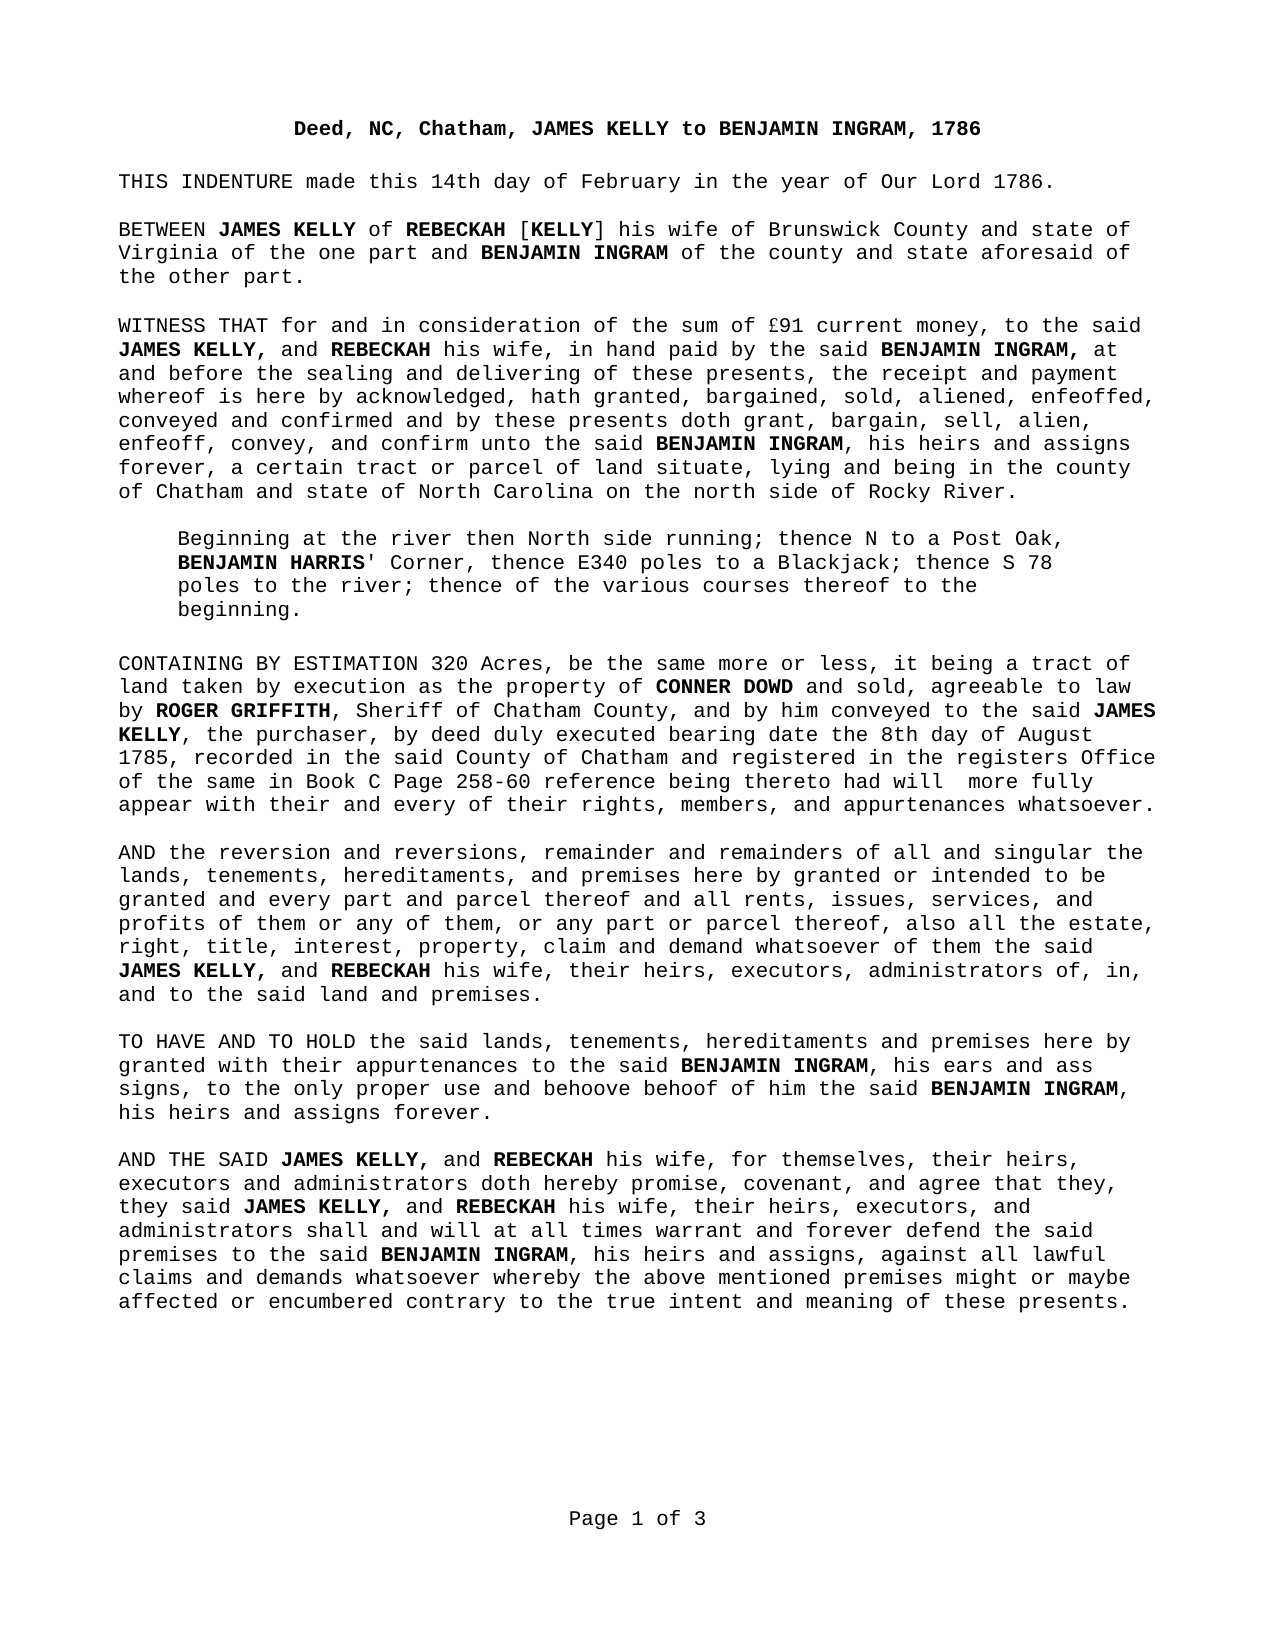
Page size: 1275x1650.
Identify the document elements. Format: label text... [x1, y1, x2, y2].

text And the said JAMES KELLY, and REBECKAH his wife, for themselves, their heirs, executors and administrators doth hereby promise, covenant, and agree that they, they said JAMES KELLY, and REBECKAH his wife, their heirs, executors, and administrators shall and will at all times warrant and forever defend the said premises to the said BENJAMIN INGRAM, his heirs and assigns, against all lawful claims and demands whatsoever whereby the above mentioned premises might or maybe affected or encumbered contrary to the true intent and meaning of these presents. [118, 1149, 1157, 1315]
text And the reversion and reversions, remainder and remainders of all and singular the lands, tenements, hereditaments, and premises here by granted or intended to be granted and every part and parcel thereof and all rents, issues, services, and profits of them or any of them, or any part or parcel thereof, also all the estate, right, title, interest, property, claim and demand whatsoever of them the said JAMES KELLY, and REBECKAH his wife, their heirs, executors, administrators of, in, and to the said land and premises. [118, 842, 1157, 1007]
text Beginning at the river then North side running; thence N to a Post Oak, BENJAMIN HARRIS' Corner, thence E340 poles to a Blackjack; thence S 78 poles to the river; thence of the various courses thereof to the beginning. [177, 528, 1098, 623]
text This indenture made this 14th day of February in the year of Our Lord 1786. [118, 171, 1157, 195]
text Witness that for and in consideration of the sum of £91 current money, to the said JAMES KELLY, and REBECKAH his wife, in hand paid by the said BENJAMIN INGRAM, at and before the sealing and delivering of these presents, the receipt and payment whereof is here by acknowledged, hath granted, bargained, sold, aliened, enfeoffed, conveyed and confirmed and by these presents doth grant, bargain, sell, alien, enfeoff, convey, and confirm unto the said BENJAMIN INGRAM, his heirs and assigns forever, a certain tract or parcel of land situate, lying and being in the county of Chatham and state of North Carolina on the north side of Rocky River. [118, 313, 1157, 504]
text To have and to hold the said lands, tenements, hereditaments and premises here by granted with their appurtenances to the said BENJAMIN INGRAM, his ears and ass signs, to the only proper use and behoove behoof of him the said BENJAMIN INGRAM, his heirs and assigns forever. [118, 1031, 1157, 1126]
text Containing by estimation 320 Acres, be the same more or less, it being a tract of land taken by execution as the property of CONNER DOWD and sold, agreeable to law by ROGER GRIFFITH, Sheriff of Chatham County, and by him conveyed to the said JAMES KELLY, the purchaser, by deed duly executed bearing date the 8th day of August 1785, recorded in the said County of Chatham and registered in the registers Office of the same in Book C Page 258-60 reference being thereto had will more fully appear with their and every of their rights, members, and appurtenances whatsoever. [118, 653, 1157, 818]
text Between JAMES KELLY of REBECKAH [KELLY] his wife of Brunswick County and state of Virginia of the one part and BENJAMIN INGRAM of the county and state aforesaid of the other part. [118, 218, 1157, 289]
